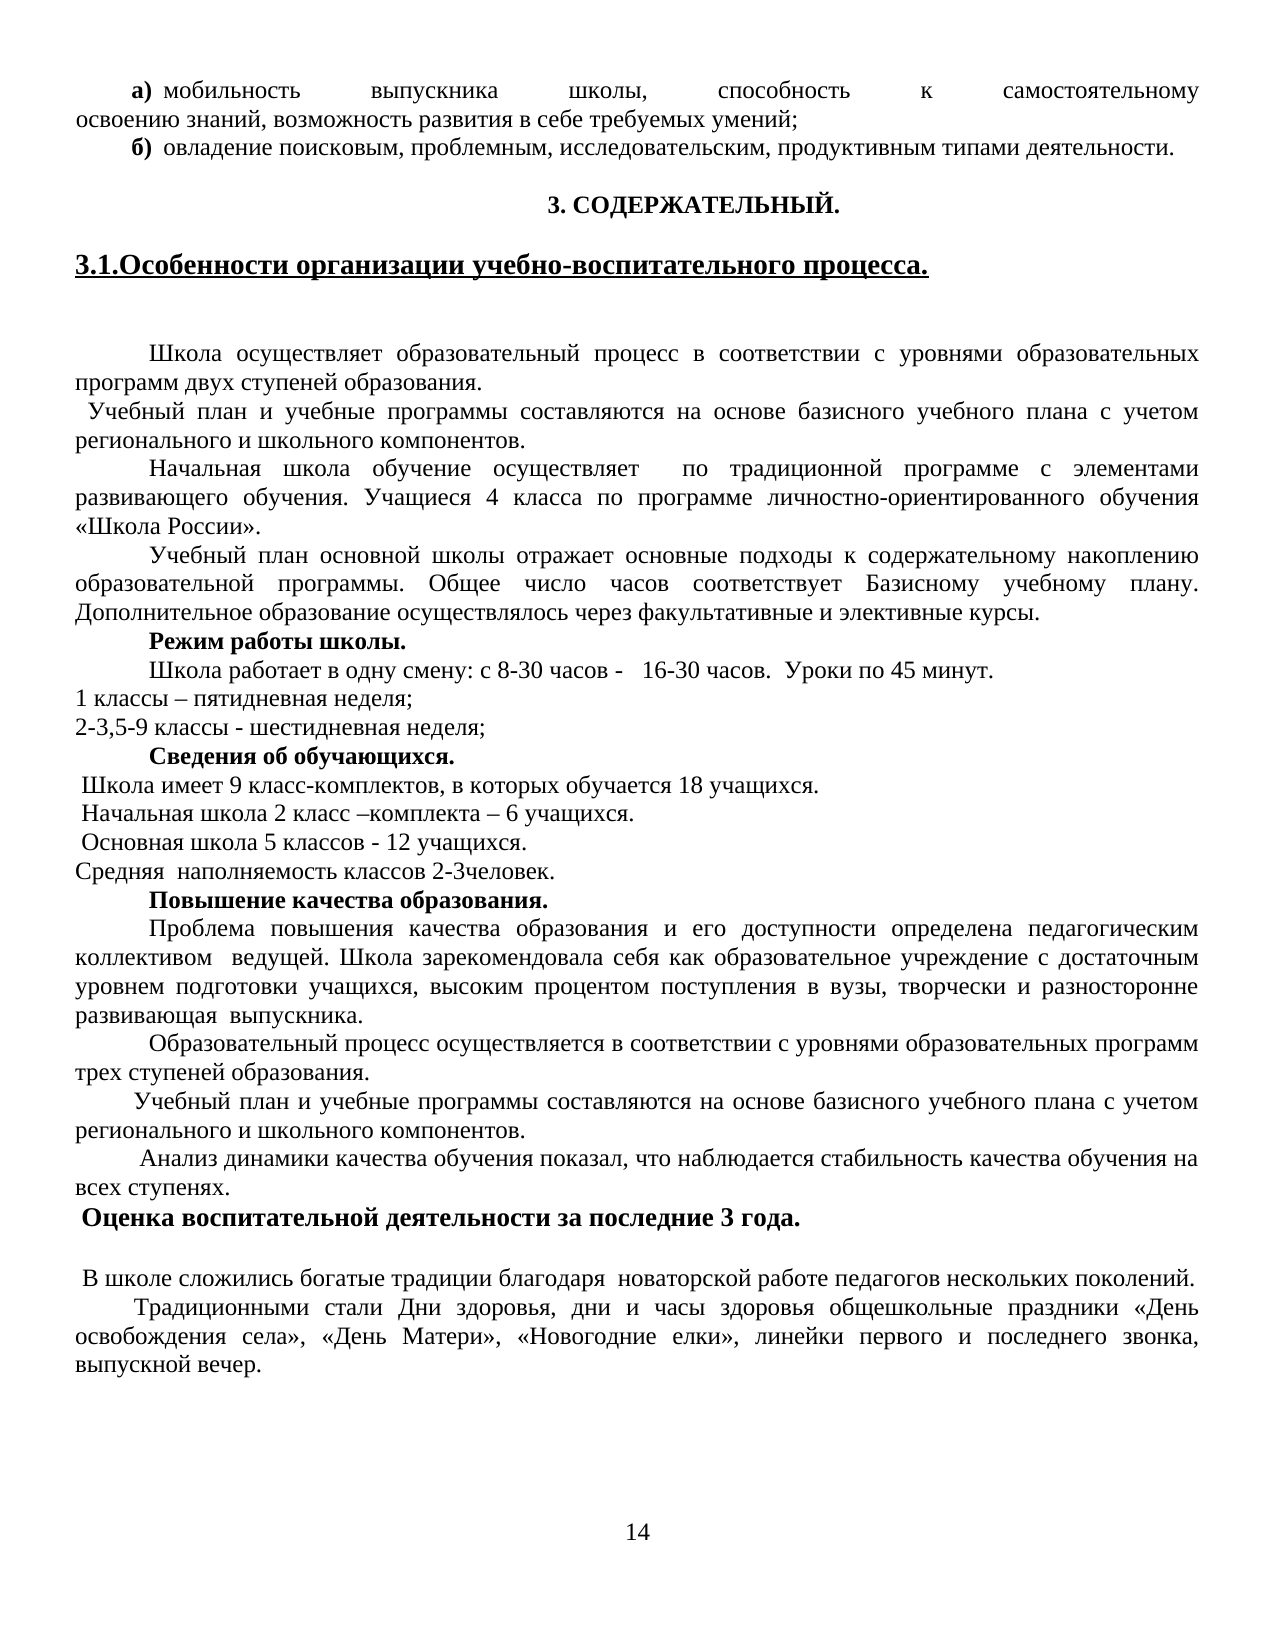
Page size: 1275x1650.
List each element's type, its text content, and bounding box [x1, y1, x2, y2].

text Учебный план и учебные программы составляются на основе базисного учебного плана с учетом регионального и школьного компонентов. [75, 396, 1200, 453]
text Школа имеет 9 класс-комплектов, в которых обучается 18 учащихся. [75, 770, 1200, 798]
text Начальная школа 2 класс –комплекта – 6 учащихся. [75, 798, 1200, 827]
text Школа осуществляет образовательный процесс в соответствии с уровнями образовательных программ двух ступеней образования. [75, 338, 1200, 396]
text 1 классы – пятидневная неделя; [75, 683, 1200, 712]
text Традиционными стали Дни здоровья, дни и часы здоровья общешкольные праздники «День освобождения села», «День Матери», «Новогодние елки», линейки первого и последнего звонка, выпускной вечер. [75, 1292, 1200, 1378]
text Учебный план и учебные программы составляются на основе базисного учебного плана с учетом регионального и школьного компонентов. [75, 1086, 1200, 1143]
text Повышение качества образования. [75, 885, 1200, 913]
text Основная школа 5 классов - 12 учащихся. [75, 827, 1200, 856]
text Школа работает в одну смену: с 8-30 часов - 16-30 часов. Уроки по 45 минут. [75, 655, 1200, 683]
text Режим работы школы. [75, 626, 1200, 655]
text Образовательный процесс осуществляется в соответствии с уровнями образовательных программ трех ступеней образования. [75, 1028, 1200, 1086]
text Сведения об обучающихся. [75, 741, 1200, 770]
text Учебный план основной школы отражает основные подходы к содержательному накоплению образовательной программы. Общее число часов соответствует Базисному учебному плану. Дополнительное образование осуществлялось через факультативные и элективные курсы. [75, 540, 1200, 626]
text В школе сложились богатые традиции благодаря новаторской работе педагогов нескольких поколений. [75, 1261, 1200, 1292]
text Проблема повышения качества образования и его доступности определена педагогическим коллективом ведущей. Школа зарекомендовала себя как образовательное учреждение с достаточным уровнем подготовки учащихся, высоким процентом поступления в вузы, творчески и разносторонне развивающая выпускника. [75, 913, 1200, 1028]
text Анализ динамики качества обучения показал, что наблюдается стабильность качества обучения на всех ступенях. [75, 1143, 1200, 1201]
text б) овладение поисковым, проблемным, исследовательским, продук­тивным типами деятельности. [76, 132, 1200, 161]
text Оценка воспитательной деятельности за последние 3 года. [75, 1201, 1200, 1232]
text Средняя наполняемость классов 2-3человек. [75, 856, 1200, 885]
text 3.1.Особенности организации учебно-воспитательного процесса. [75, 247, 1200, 281]
text Начальная школа обучение осуществляет по традиционной программе с элементами развивающего обучения. Учащиеся 4 класса по программе личностно-ориентированного обучения «Школа России». [75, 453, 1200, 540]
text а) мобильность выпускника школы, способность к самостоятельному освоению знаний, возможность развития в себе требуемых умений; [76, 75, 1200, 132]
text 3. СОДЕРЖАТЕЛЬНЫЙ. [94, 190, 1200, 219]
text 2-3,5-9 классы - шестидневная неделя; [75, 712, 1200, 741]
